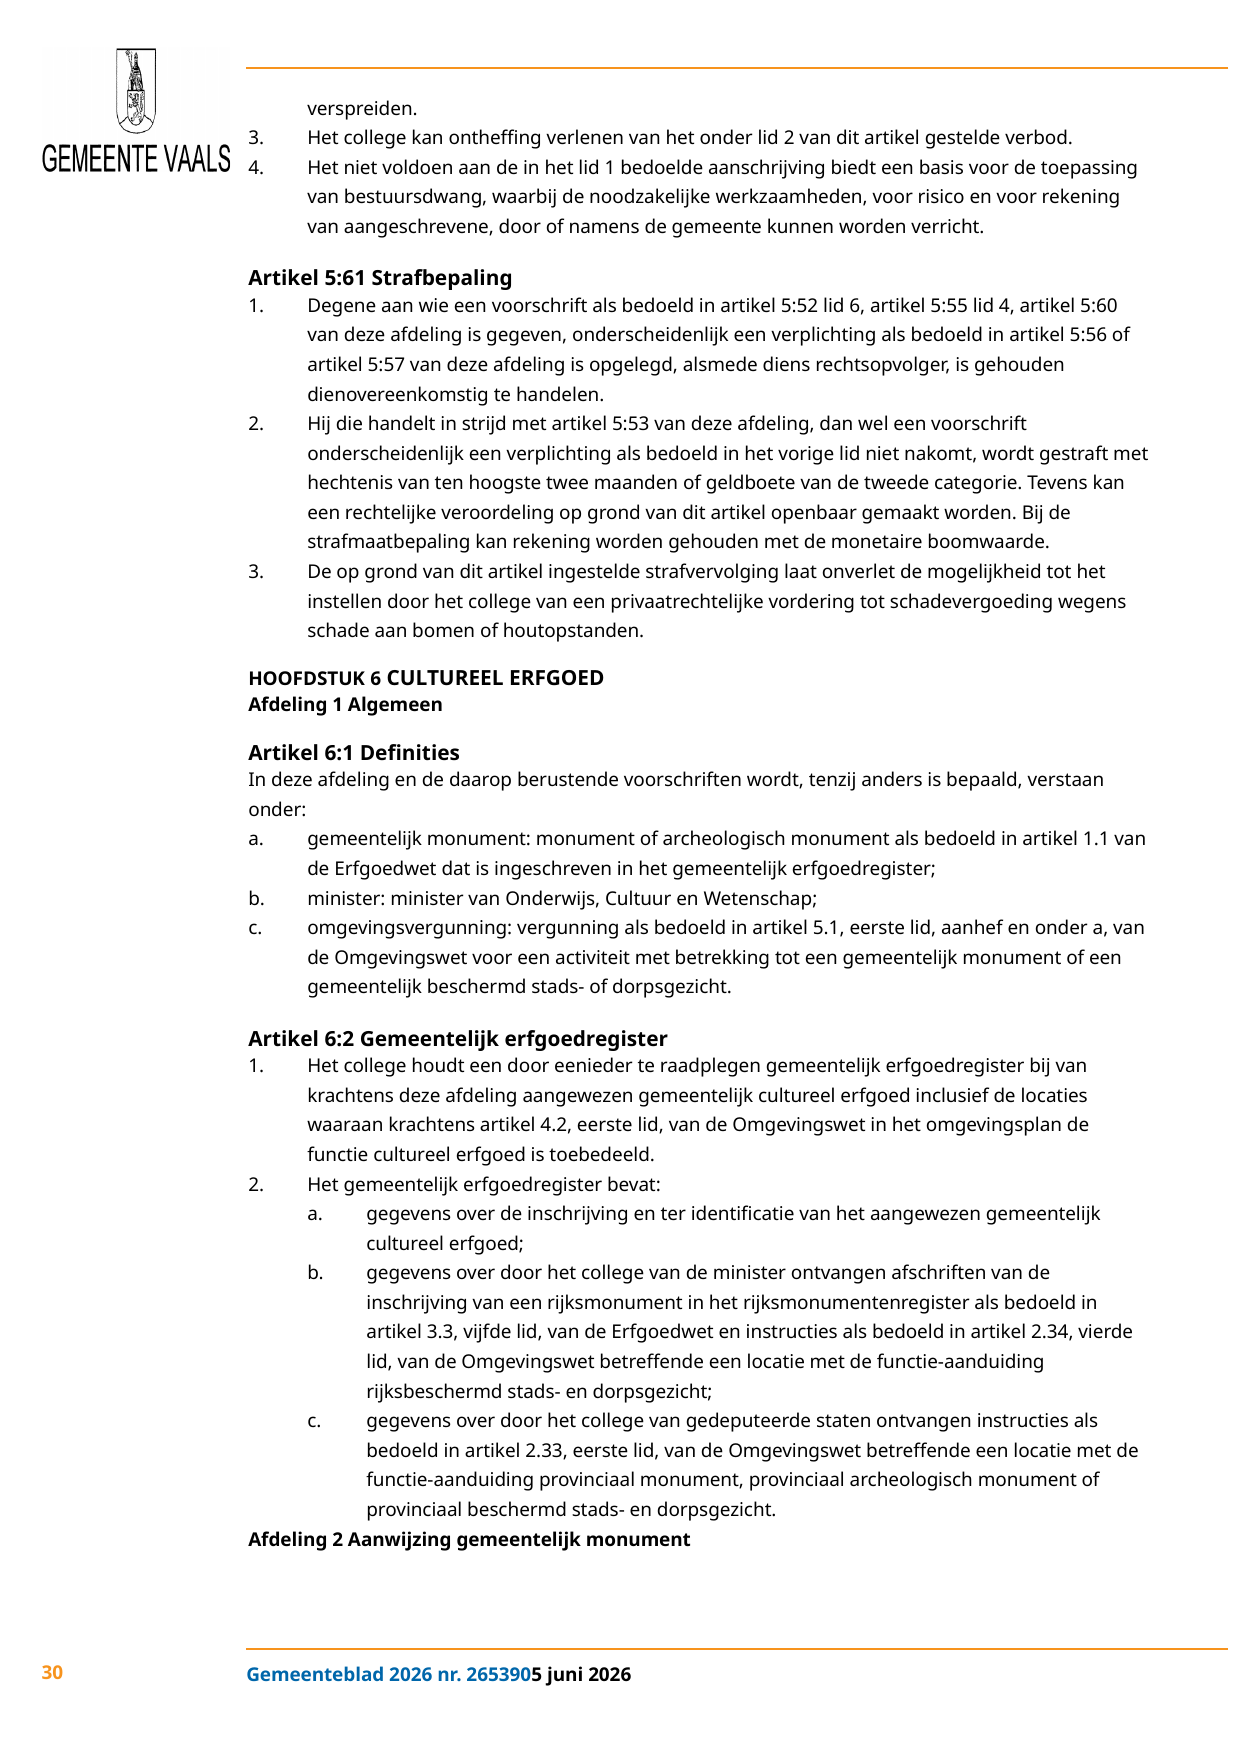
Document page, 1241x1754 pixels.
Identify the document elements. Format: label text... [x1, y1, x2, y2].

text Artikel 5:61 Strafbepaling [248, 263, 1152, 292]
list Het college houdt een door eenieder te raadplegen gemeentelijk erfgoedregister bij van krachtens deze afdeling aangewezen gemeentelijk cultureel erfgoed inclusief de locaties waaraan krachtens artikel 4.2, eerste lid, van de Omgevingswet in het omgevingsplan de functie cultureel erfgoed is toebedeeld. [248, 1052, 1152, 1167]
list Degene aan wie een voorschrift als bedoeld in artikel 5:52 lid 6, artikel 5:55 lid 4, artikel 5:60 van deze afdeling is gegeven, onderscheidenlijk een verplichting als bedoeld in artikel 5:56 of artikel 5:57 van deze afdeling is opgelegd, alsmede diens rechtsopvolger, is gehouden dienovereenkomstig te handelen. [248, 292, 1152, 406]
picture [41, 47, 231, 172]
list Hij die handelt in strijd met artikel 5:53 van deze afdeling, dan wel een voorschrift onderscheidenlijk een verplichting als bedoeld in het vorige lid niet nakomt, wordt gestraft met hechtenis van ten hoogste twee maanden of geldboete van de tweede categorie. Tevens kan een rechtelijke veroordeling op grond van dit artikel openbaar gemaakt worden. Bij de strafmaatbepaling kan rekening worden gehouden met de monetaire boomwaarde. [248, 410, 1152, 554]
list verspreiden. [248, 95, 1152, 121]
text HOOFDSTUK 6 CULTUREEL ERFGOED [248, 663, 1152, 691]
text Artikel 6:2 Gemeentelijk erfgoedregister [248, 1024, 1152, 1052]
text Artikel 6:1 Definities [248, 738, 1152, 766]
list gegevens over door het college van gedeputeerde staten ontvangen instructies als bedoeld in artikel 2.33, eerste lid, van de Omgevingswet betreffende een locatie met de functie-aanduiding provinciaal monument, provinciaal archeologisch monument of provinciaal beschermd stads- en dorpsgezicht. [307, 1407, 1152, 1522]
list gegevens over door het college van de minister ontvangen afschriften van de inschrijving van een rijksmonument in het rijksmonumentenregister als bedoeld in artikel 3.3, vijfde lid, van de Erfgoedwet en instructies als bedoeld in artikel 2.34, vierde lid, van de Omgevingswet betreffende een locatie met de functie-aanduiding rijksbeschermd stads- en dorpsgezicht; [307, 1259, 1152, 1403]
list gegevens over de inschrijving en ter identificatie van het aangewezen gemeentelijk cultureel erfgoed; [307, 1200, 1152, 1256]
list gemeentelijk monument: monument of archeologisch monument als bedoeld in artikel 1.1 van de Erfgoedwet dat is ingeschreven in het gemeentelijk erfgoedregister; [248, 826, 1152, 881]
text In deze afdeling en de daarop berustende voorschriften wordt, tenzij anders is bepaald, verstaan onder: [248, 766, 1152, 822]
list minister: minister van Onderwijs, Cultuur en Wetenschap; [248, 885, 1152, 911]
list omgevingsvergunning: vergunning als bedoeld in artikel 5.1, eerste lid, aanhef en onder a, van de Omgevingswet voor een activiteit met betrekking tot een gemeentelijk monument of een gemeentelijk beschermd stads- of dorpsgezicht. [248, 914, 1152, 999]
list Het niet voldoen aan de in het lid 1 bedoelde aanschrijving biedt een basis voor de toepassing van bestuursdwang, waarbij de noodzakelijke werkzaamheden, voor risico en voor rekening van aangeschrevene, door of namens de gemeente kunnen worden verricht. [248, 154, 1152, 239]
text Afdeling 1 Algemeen [248, 691, 1152, 717]
list Het gemeentelijk erfgoedregister bevat: [248, 1171, 1152, 1196]
list Het college kan ontheffing verlenen van het onder lid 2 van dit artikel gestelde verbod. [248, 124, 1152, 150]
list De op grond van dit artikel ingestelde strafvervolging laat onverlet de mogelijkheid tot het instellen door het college van een privaatrechtelijke vordering tot schadevergoeding wegens schade aan bomen of houtopstanden. [248, 558, 1152, 643]
text Afdeling 2 Aanwijzing gemeentelijk monument [248, 1526, 1152, 1551]
